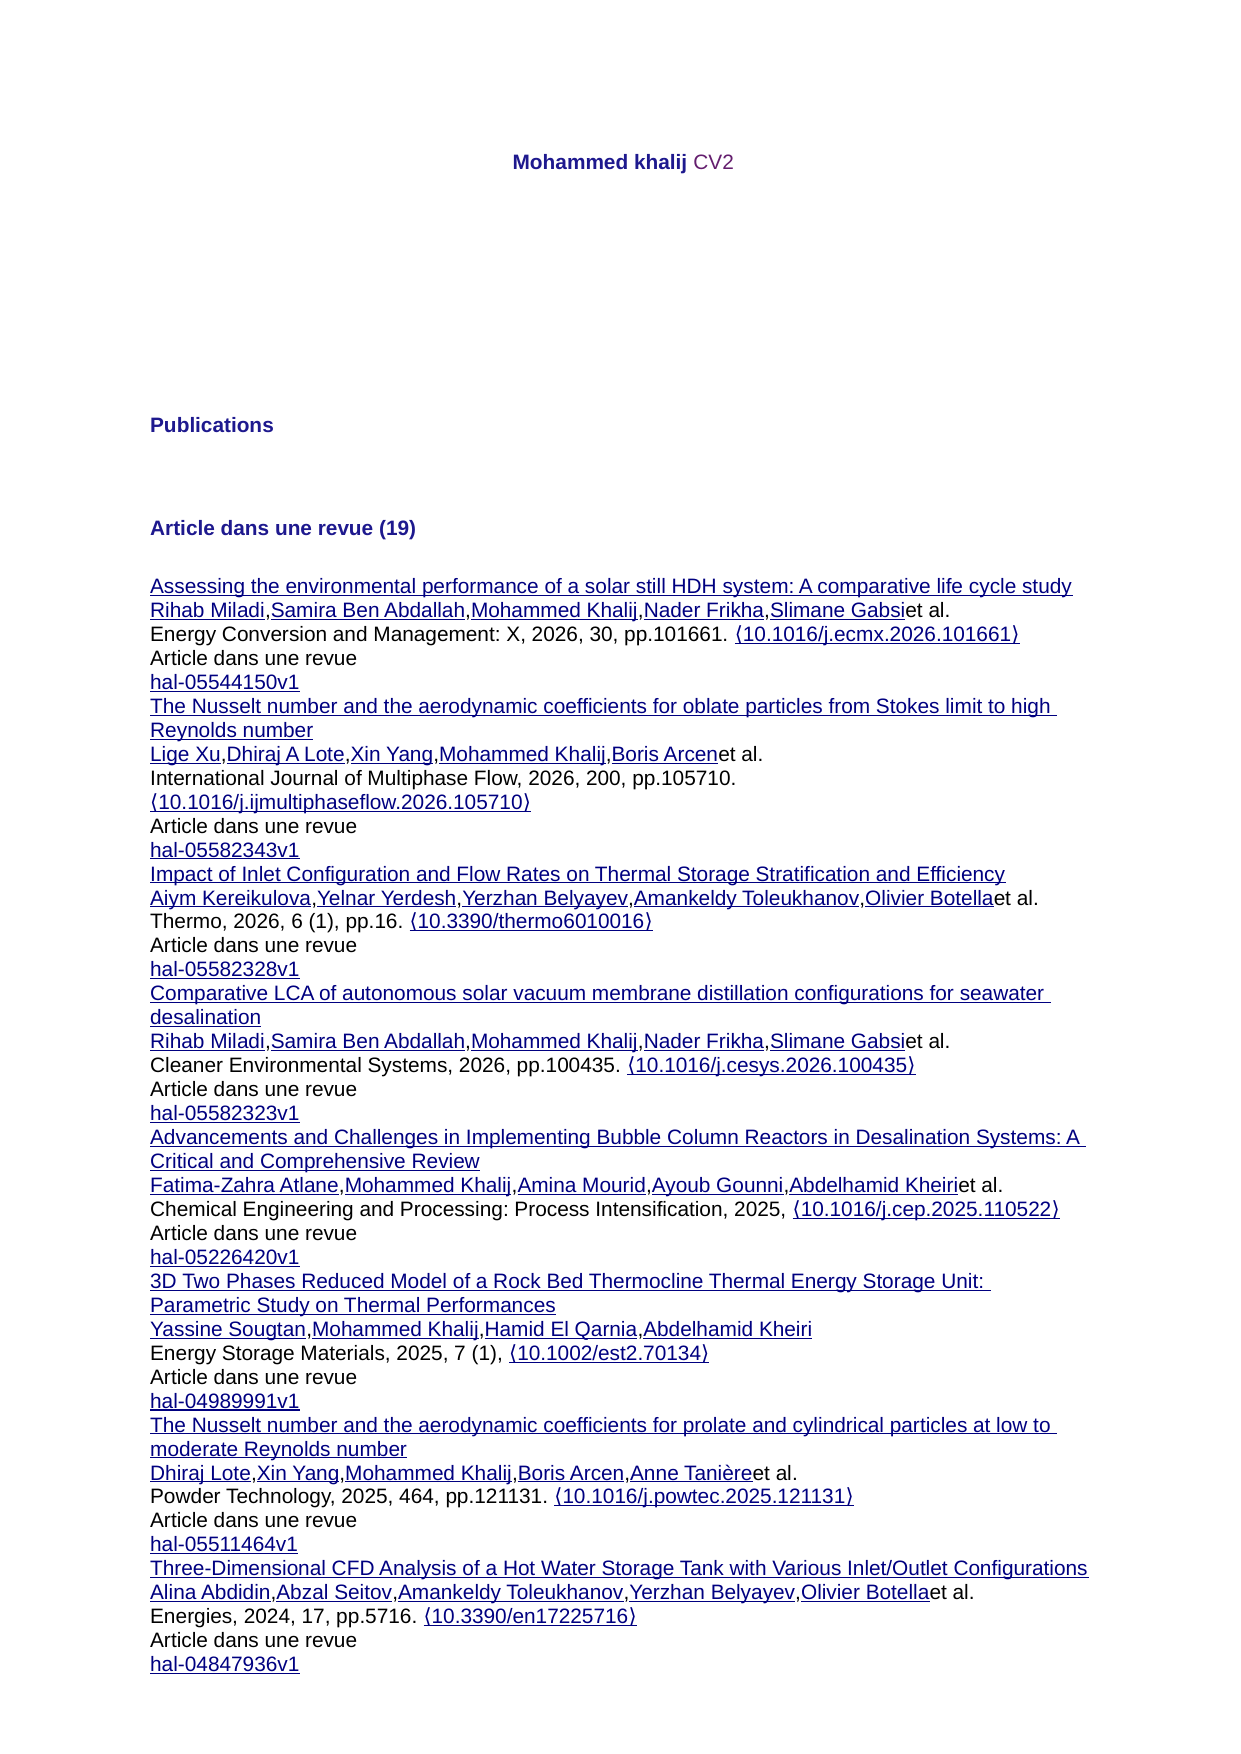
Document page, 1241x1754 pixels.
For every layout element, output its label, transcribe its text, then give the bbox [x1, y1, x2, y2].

table_cell The Nusselt number and the aerodynamic coefficients for prolate and cylindrical particles at low to moderate Reynolds number Dhiraj Lote,Xin Yang,Mohammed Khalij,Boris Arcen,Anne Tanièreet al. Powder Technology, 2025, 464, pp.121131. ⟨10.1016/j.powtec.2025.121131⟩ Article dans une revue hal-05511464v1 [150, 1413, 1090, 1556]
table_cell The Nusselt number and the aerodynamic coefficients for oblate particles from Stokes limit to high Reynolds number Lige Xu,Dhiraj A Lote,Xin Yang,Mohammed Khalij,Boris Arcenet al. International Journal of Multiphase Flow, 2026, 200, pp.105710. ⟨10.1016/j.ijmultiphaseflow.2026.105710⟩ Article dans une revue hal-05582343v1 [150, 694, 1090, 861]
table_cell Impact of Inlet Configuration and Flow Rates on Thermal Storage Stratification and Efficiency Aiym Kereikulova,Yelnar Yerdesh,Yerzhan Belyayev,Amankeldy Toleukhanov,Olivier Botellaet al. Thermo, 2026, 6 (1), pp.16. ⟨10.3390/thermo6010016⟩ Article dans une revue hal-05582328v1 [150, 861, 1090, 981]
table_cell 3D Two Phases Reduced Model of a Rock Bed Thermocline Thermal Energy Storage Unit: Parametric Study on Thermal Performances Yassine Sougtan,Mohammed Khalij,Hamid El Qarnia,Abdelhamid Kheiri Energy Storage Materials, 2025, 7 (1), ⟨10.1002/est2.70134⟩ Article dans une revue hal-04989991v1 [150, 1269, 1090, 1412]
subtitle Article dans une revue (19) [150, 516, 1090, 539]
table_cell Comparative LCA of autonomous solar vacuum membrane distillation configurations for seawater desalination Rihab Miladi,Samira Ben Abdallah,Mohammed Khalij,Nader Frikha,Slimane Gabsiet al. Cleaner Environmental Systems, 2026, pp.100435. ⟨10.1016/j.cesys.2026.100435⟩ Article dans une revue hal-05582323v1 [150, 981, 1090, 1125]
subtitle Mohammed khalij CV2 [150, 150, 1090, 174]
table_cell Advancements and Challenges in Implementing Bubble Column Reactors in Desalination Systems: A Critical and Comprehensive Review Fatima-Zahra Atlane,Mohammed Khalij,Amina Mourid,Ayoub Gounni,Abdelhamid Kheiriet al. Chemical Engineering and Processing: Process Intensification, 2025, ⟨10.1016/j.cep.2025.110522⟩ Article dans une revue hal-05226420v1 [150, 1125, 1090, 1269]
table_cell Three-Dimensional CFD Analysis of a Hot Water Storage Tank with Various Inlet/Outlet Configurations Alina Abdidin,Abzal Seitov,Amankeldy Toleukhanov,Yerzhan Belyayev,Olivier Botellaet al. Energies, 2024, 17, pp.5716. ⟨10.3390/en17225716⟩ Article dans une revue hal-04847936v1 [150, 1556, 1090, 1676]
table_header Assessing the environmental performance of a solar still HDH system: A comparative life cycle study Rihab Miladi,Samira Ben Abdallah,Mohammed Khalij,Nader Frikha,Slimane Gabsiet al. Energy Conversion and Management: X, 2026, 30, pp.101661. ⟨10.1016/j.ecmx.2026.101661⟩ Article dans une revue hal-05544150v1 [150, 574, 1090, 694]
subtitle Publications [150, 412, 1090, 436]
